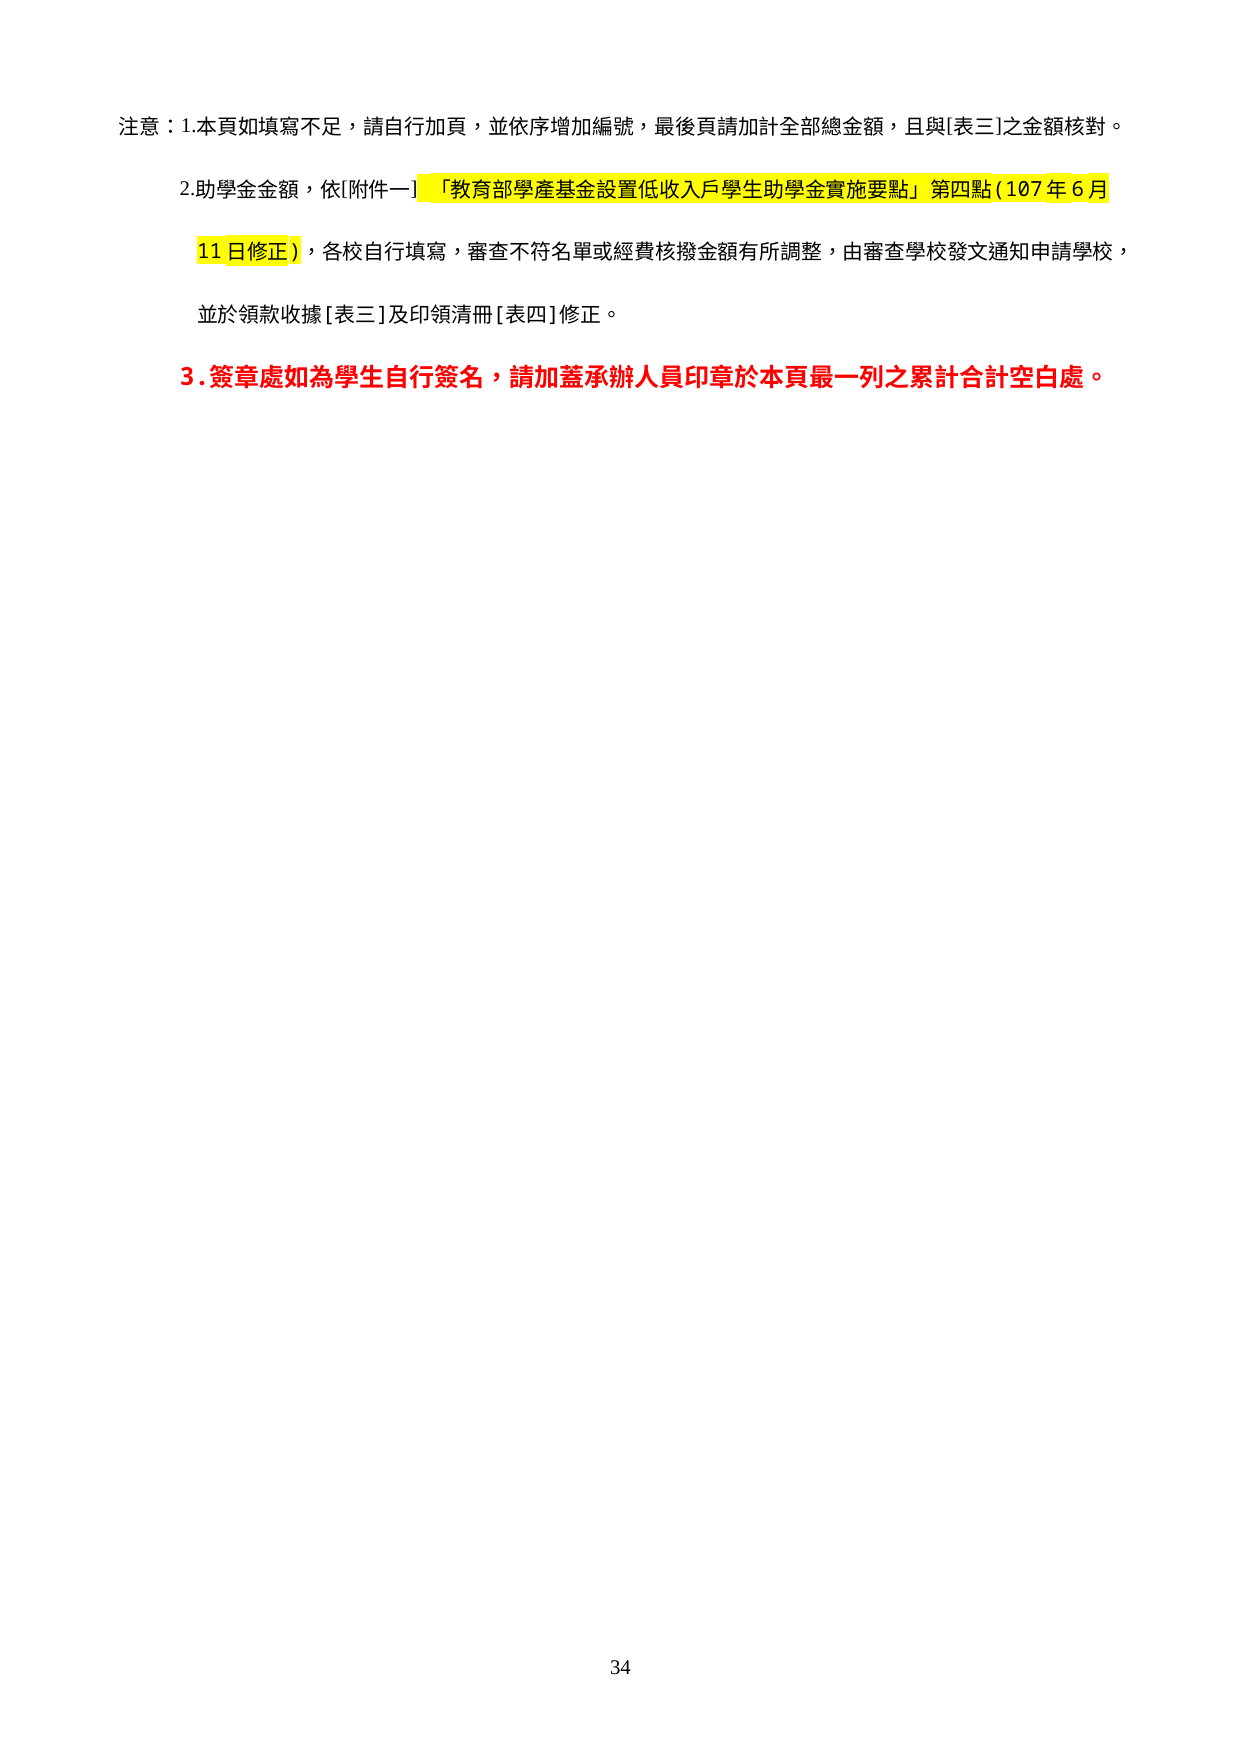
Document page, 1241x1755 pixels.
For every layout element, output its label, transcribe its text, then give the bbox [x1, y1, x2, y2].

text 3.簽章處如為學生自行簽名，請加蓋承辦人員印章於本頁最一列之累計合計空白處。 [179, 334, 1122, 396]
text 注意：1.本頁如填寫不足，請自行加頁，並依序增加編號，最後頁請加計全部總金額，且與[表三]之金額核對。 [118, 84, 1137, 146]
text 2.助學金金額，依[附件一] 「教育部學產基金設置低收入戶學生助學金實施要點」第四點(107年6月11日修正)，各校自行填寫，審查不符名單或經費核撥金額有所調整，由審查學校發文通知申請學校，並於領款收據[表三]及印領清冊[表四]修正。 [179, 146, 1122, 334]
